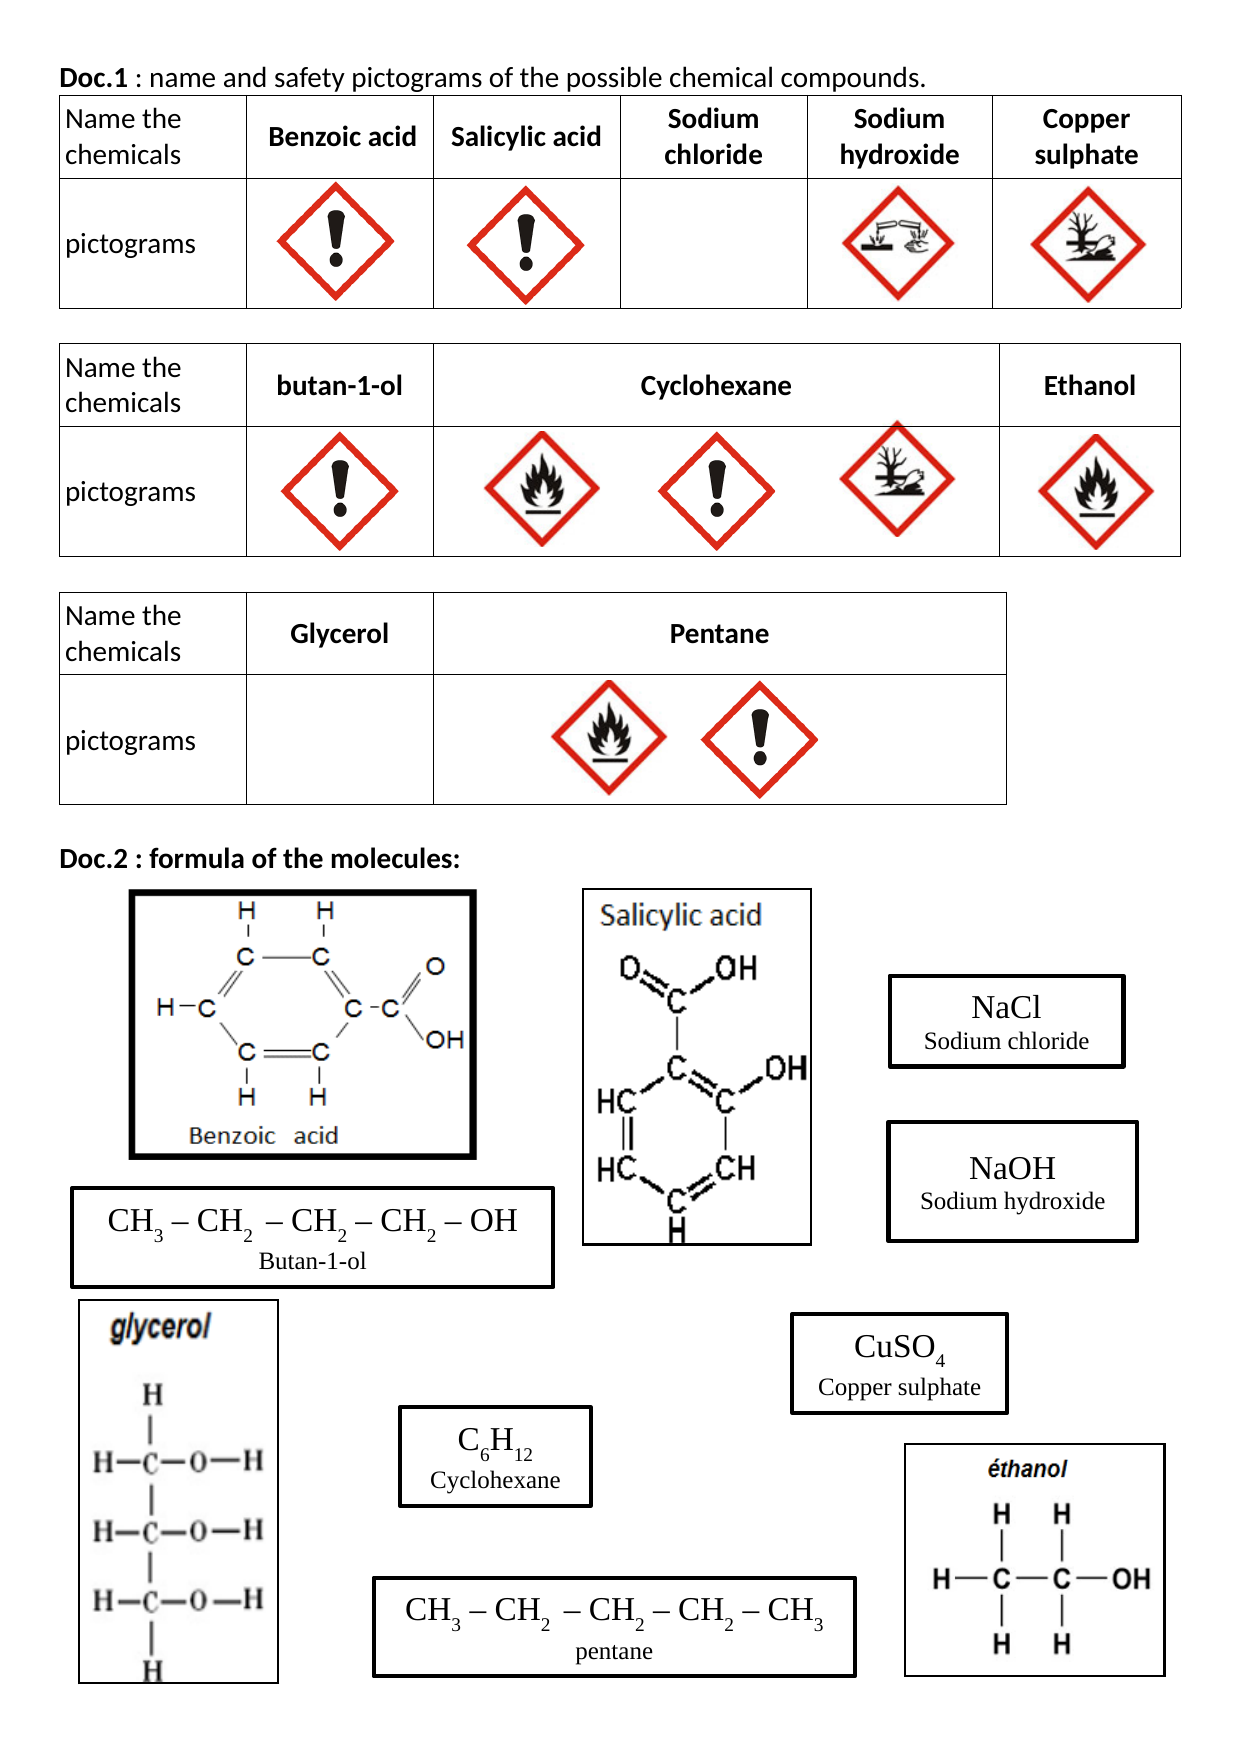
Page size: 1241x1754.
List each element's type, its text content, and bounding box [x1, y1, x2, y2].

table_cell [247, 179, 433, 307]
table_header Salicylic acid [434, 96, 620, 177]
table_cell pictograms [60, 675, 246, 804]
table_cell [434, 427, 999, 556]
table_header Pentane [434, 593, 1006, 674]
table_header Glycerol [247, 593, 433, 674]
table_header Cyclohexane [434, 344, 999, 426]
text Doc.1 : name and safety pictograms of the possible chemical compounds. [59, 59, 1181, 95]
picture [280, 431, 399, 551]
picture [700, 680, 819, 799]
picture [657, 431, 776, 551]
picture [466, 185, 585, 305]
table_header Name the chemicals [60, 593, 246, 674]
table_cell [621, 179, 807, 307]
text Doc.2 : formula of the molecules: [59, 840, 1181, 876]
table_header Benzoic acid [247, 96, 433, 177]
table_header Ethanol [1000, 344, 1180, 426]
picture [276, 181, 395, 301]
table_cell [247, 675, 433, 804]
table_header Copper sulphate [993, 96, 1181, 177]
table_header Name the chemicals [60, 96, 246, 177]
table_cell [993, 179, 1181, 307]
table_cell [434, 179, 620, 304]
table_cell pictograms [60, 179, 246, 307]
table_header butan-1-ol [247, 344, 433, 426]
table_header Name the chemicals [60, 344, 246, 426]
table_header Sodium hydroxide [808, 96, 992, 177]
table_cell [434, 675, 1006, 804]
table_cell [247, 427, 433, 556]
table_header Sodium chloride [621, 96, 807, 177]
table_cell [808, 179, 992, 307]
table_cell [1000, 427, 1180, 556]
table_cell pictograms [60, 427, 246, 556]
